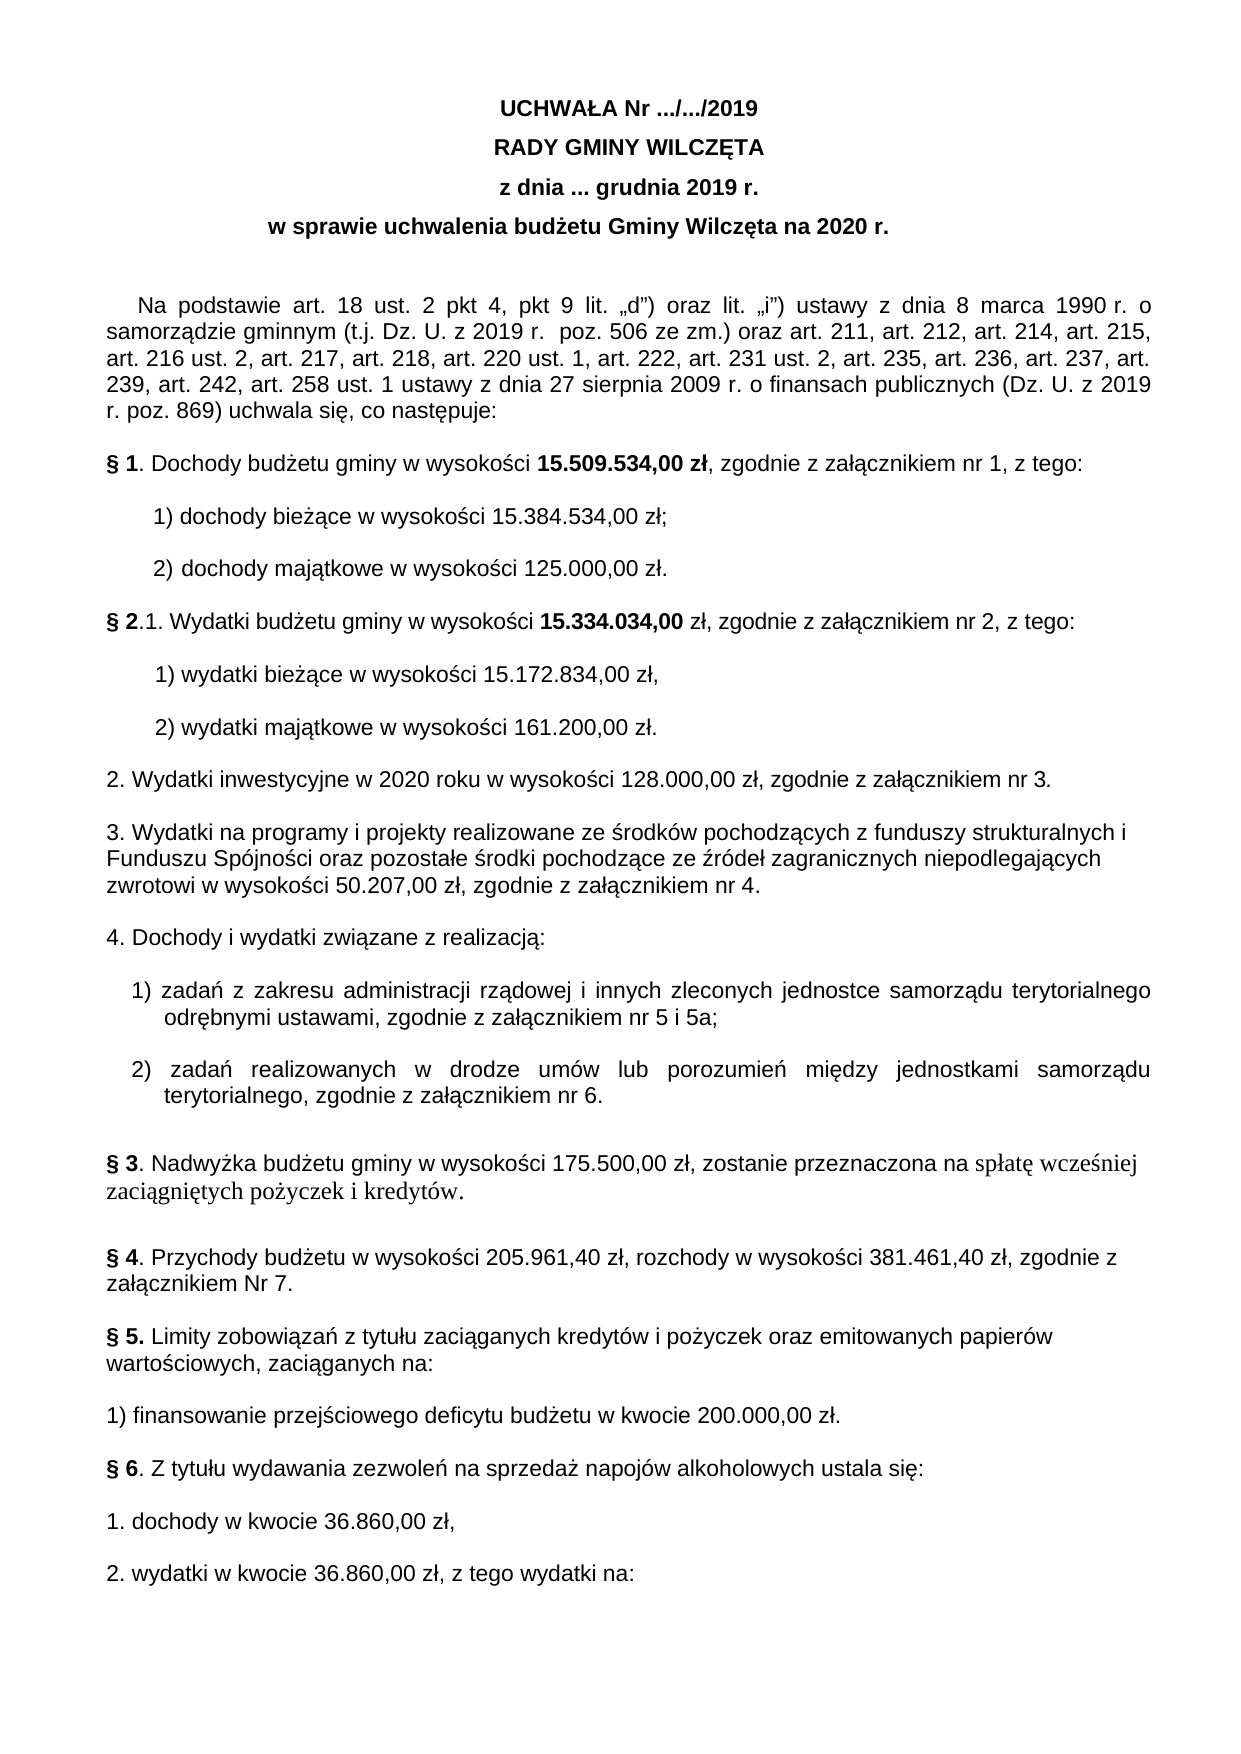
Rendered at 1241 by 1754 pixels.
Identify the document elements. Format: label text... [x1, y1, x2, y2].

text § 4. Przychody budżetu w wysokości 205.961,40 zł, rozchody w wysokości 381.461,40 zł, zgodnie z załącznikiem Nr 7. [106, 1244, 1152, 1297]
text z dnia ... grudnia 2019 r. [106, 173, 1152, 200]
text 2) wydatki majątkowe w wysokości 161.200,00 zł. [154, 713, 1152, 740]
text § 6. Z tytułu wydawania zezwoleń na sprzedaż napojów alkoholowych ustala się: [106, 1455, 1152, 1481]
text 4. Dochody i wydatki związane z realizacją: [106, 924, 1152, 951]
text 1. dochody w kwocie 36.860,00 zł, [106, 1508, 1152, 1534]
list dochody majątkowe w wysokości 125.000,00 zł. [153, 555, 1152, 582]
text § 3. Nadwyżka budżetu gminy w wysokości 175.500,00 zł, zostanie przeznaczona na spłatę wcześniej zaciągniętych pożyczek i kredytów. [106, 1148, 1152, 1205]
text 1) finansowanie przejściowego deficytu budżetu w kwocie 200.000,00 zł. [106, 1402, 1152, 1428]
subtitle UCHWAŁA Nr .../.../2019 [106, 94, 1152, 121]
text 1) wydatki bieżące w wysokości 15.172.834,00 zł, [154, 661, 1152, 713]
text § 2.1. Wydatki budżetu gminy w wysokości 15.334.034,00 zł, zgodnie z załącznikiem nr 2, z tego: [106, 608, 1152, 634]
text § 5. Limity zobowiązań z tytułu zaciąganych kredytów i pożyczek oraz emitowanych papierów wartościowych, zaciąganych na: [106, 1323, 1152, 1376]
text 2. wydatki w kwocie 36.860,00 zł, z tego wydatki na: [106, 1560, 1152, 1587]
text 2) zadań realizowanych w drodze umów lub porozumień między jednostkami samorządu terytorialnego, zgodnie z załącznikiem nr 6. [131, 1056, 1152, 1109]
text § 1. Dochody budżetu gminy w wysokości 15.509.534,00 zł, zgodnie z załącznikiem nr 1, z tego: [106, 450, 1152, 476]
text w sprawie uchwalenia budżetu Gminy Wilczęta na 2020 r. [106, 213, 1152, 239]
text 2. Wydatki inwestycyjne w 2020 roku w wysokości 128.000,00 zł, zgodnie z załącznikiem nr 3. [106, 766, 1152, 793]
text RADY GMINY WILCZĘTA [106, 134, 1152, 160]
text Na podstawie art. 18 ust. 2 pkt 4, pkt 9 lit. „d”) oraz lit. „i”) ustawy z dnia 8 marca 1990 r. o samorządzie gminnym (t.j. Dz. U. z 2019 r. poz. 506 ze zm.) oraz art. 211, art. 212, art. 214, art. 215, art. 216 ust. 2, art. 217, art. 218, art. 220 ust. 1, art. 222, art. 231 ust. 2, art. 235, art. 236, art. 237, art. 239, art. 242, art. 258 ust. 1 ustawy z dnia 27 sierpnia 2009 r. o finansach publicznych (Dz. U. z 2019 r. poz. 869) uchwala się, co następuje: [106, 292, 1152, 424]
text 3. Wydatki na programy i projekty realizowane ze środków pochodzących z funduszy strukturalnych i Funduszu Spójności oraz pozostałe środki pochodzące ze źródeł zagranicznych niepodlegających zwrotowi w wysokości 50.207,00 zł, zgodnie z załącznikiem nr 4. [106, 819, 1152, 898]
text 1) zadań z zakresu administracji rządowej i innych zleconych jednostce samorządu terytorialnego odrębnymi ustawami, zgodnie z załącznikiem nr 5 i 5a; [131, 977, 1152, 1030]
text 1) dochody bieżące w wysokości 15.384.534,00 zł; [153, 503, 1152, 555]
